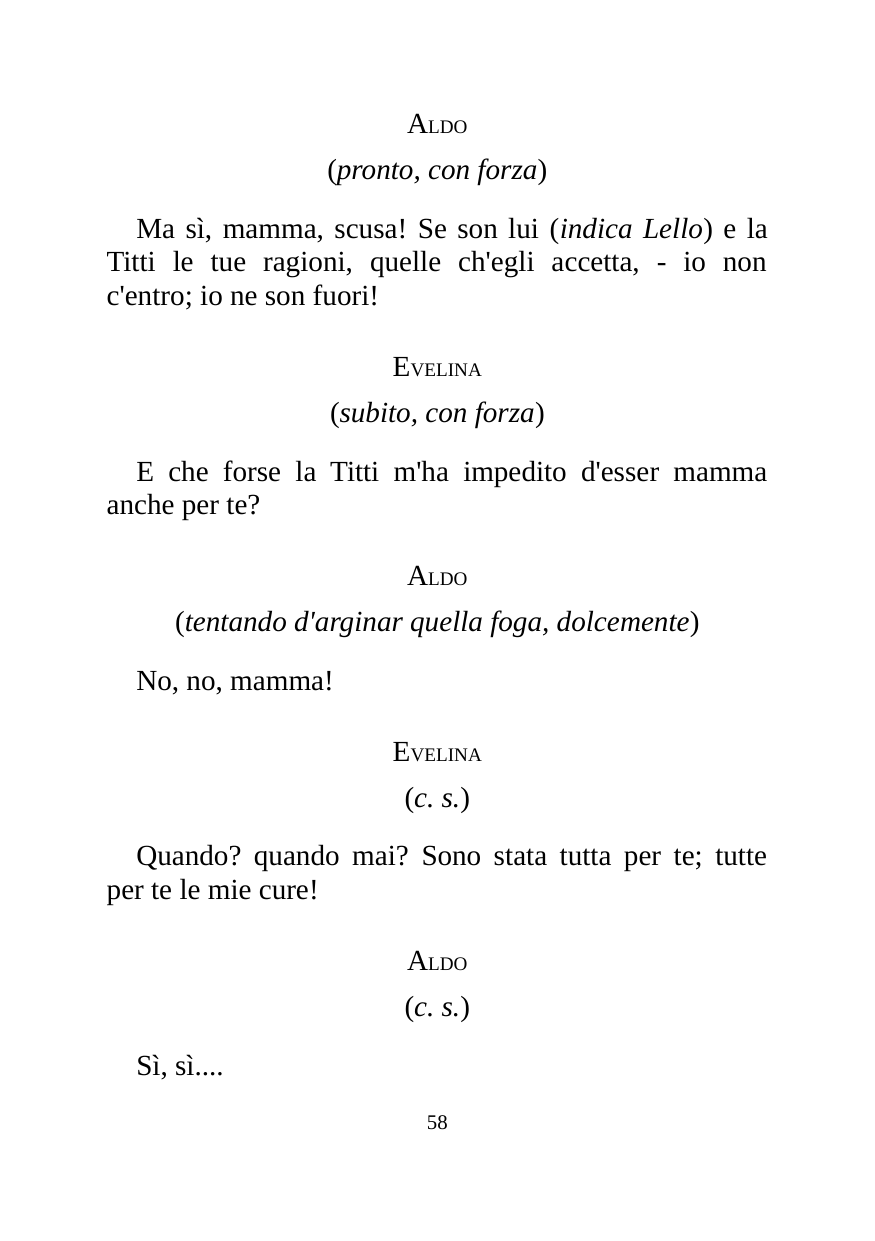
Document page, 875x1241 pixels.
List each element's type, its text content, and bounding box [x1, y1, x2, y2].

text Evelina [106, 734, 768, 767]
text Sì, sì.... [106, 1048, 768, 1081]
text (c. s.) [106, 780, 768, 813]
text Ma sì, mamma, scusa! Se son lui (indica Lello) e la Titti le tue ragioni, quelle ch'egli accetta, - io non c'entro; io ne son fuori! [106, 211, 768, 312]
text (c. s.) [106, 989, 768, 1023]
text Quando? quando mai? Sono stata tutta per te; tutte per te le mie cure! [106, 838, 768, 906]
text Aldo [106, 943, 768, 977]
text (subito, con forza) [106, 395, 768, 429]
text E che forse la Titti m'ha impedito d'esser mamma anche per te? [106, 454, 768, 521]
text Evelina [106, 349, 768, 383]
text (pronto, con forza) [106, 152, 768, 186]
text Aldo [106, 106, 768, 140]
text Aldo [106, 558, 768, 592]
text No, no, mamma! [106, 663, 768, 696]
text (tentando d'arginar quella foga, dolcemente) [106, 604, 768, 638]
